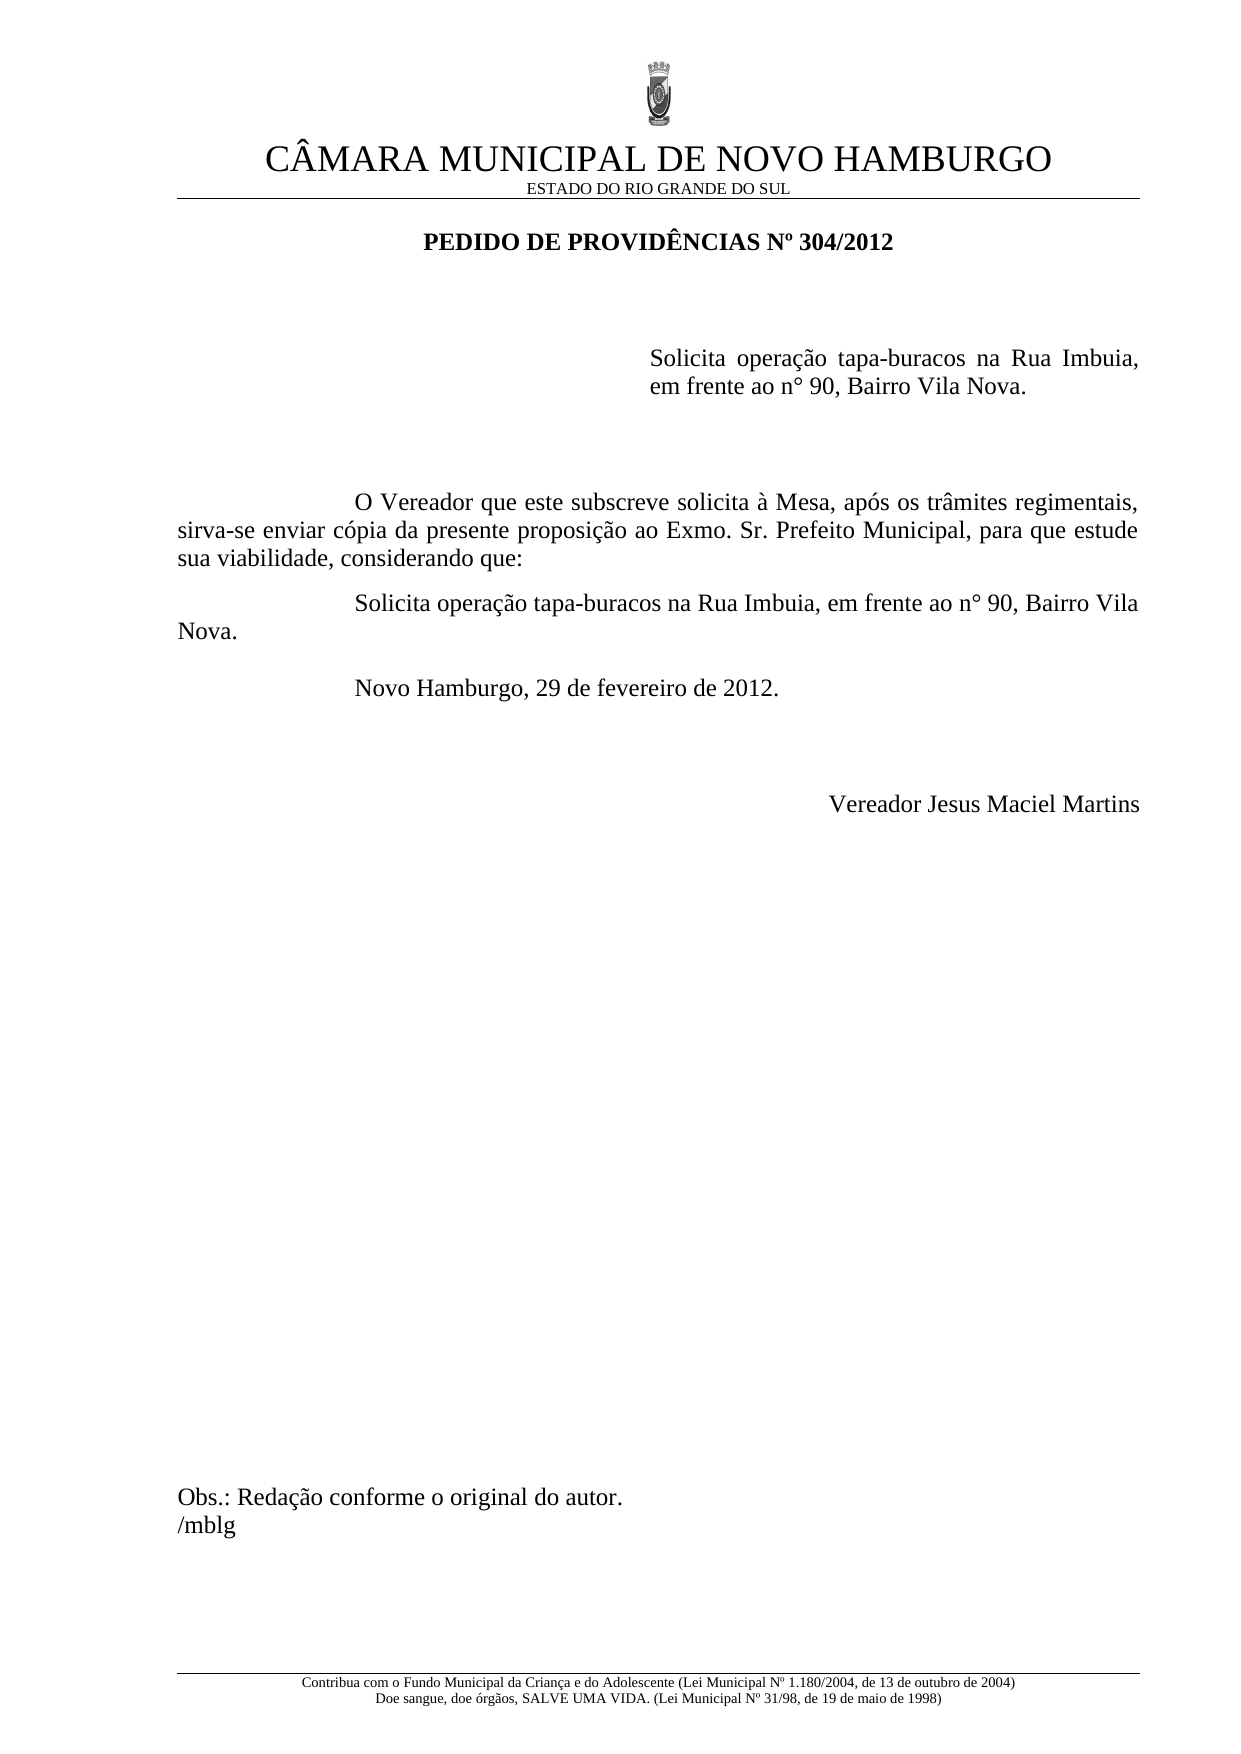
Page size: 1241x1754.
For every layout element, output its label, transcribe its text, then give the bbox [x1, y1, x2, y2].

text O Vereador que este subscreve solicita à Mesa, após os trâmites regimentais, sirva-se enviar cópia da presente proposição ao Exmo. Sr. Prefeito Municipal, para que estude sua viabilidade, considerando que: [177, 488, 1140, 572]
text Solicita operação tapa-buracos na Rua Imbuia, em frente ao n° 90, Bairro Vila Nova. [649, 344, 1140, 400]
text Novo Hamburgo, 29 de fevereiro de 2012. [177, 674, 1140, 702]
text Solicita operação tapa-buracos na Rua Imbuia, em frente ao n° 90, Bairro Vila Nova. [177, 589, 1140, 645]
text PEDIDO DE PROVIDÊNCIAS Nº 304/2012 [177, 228, 1140, 256]
text Vereador Jesus Maciel Martins [177, 791, 1140, 818]
text /mblg [177, 1511, 1140, 1539]
text Obs.: Redação conforme o original do autor. [177, 1483, 1140, 1511]
